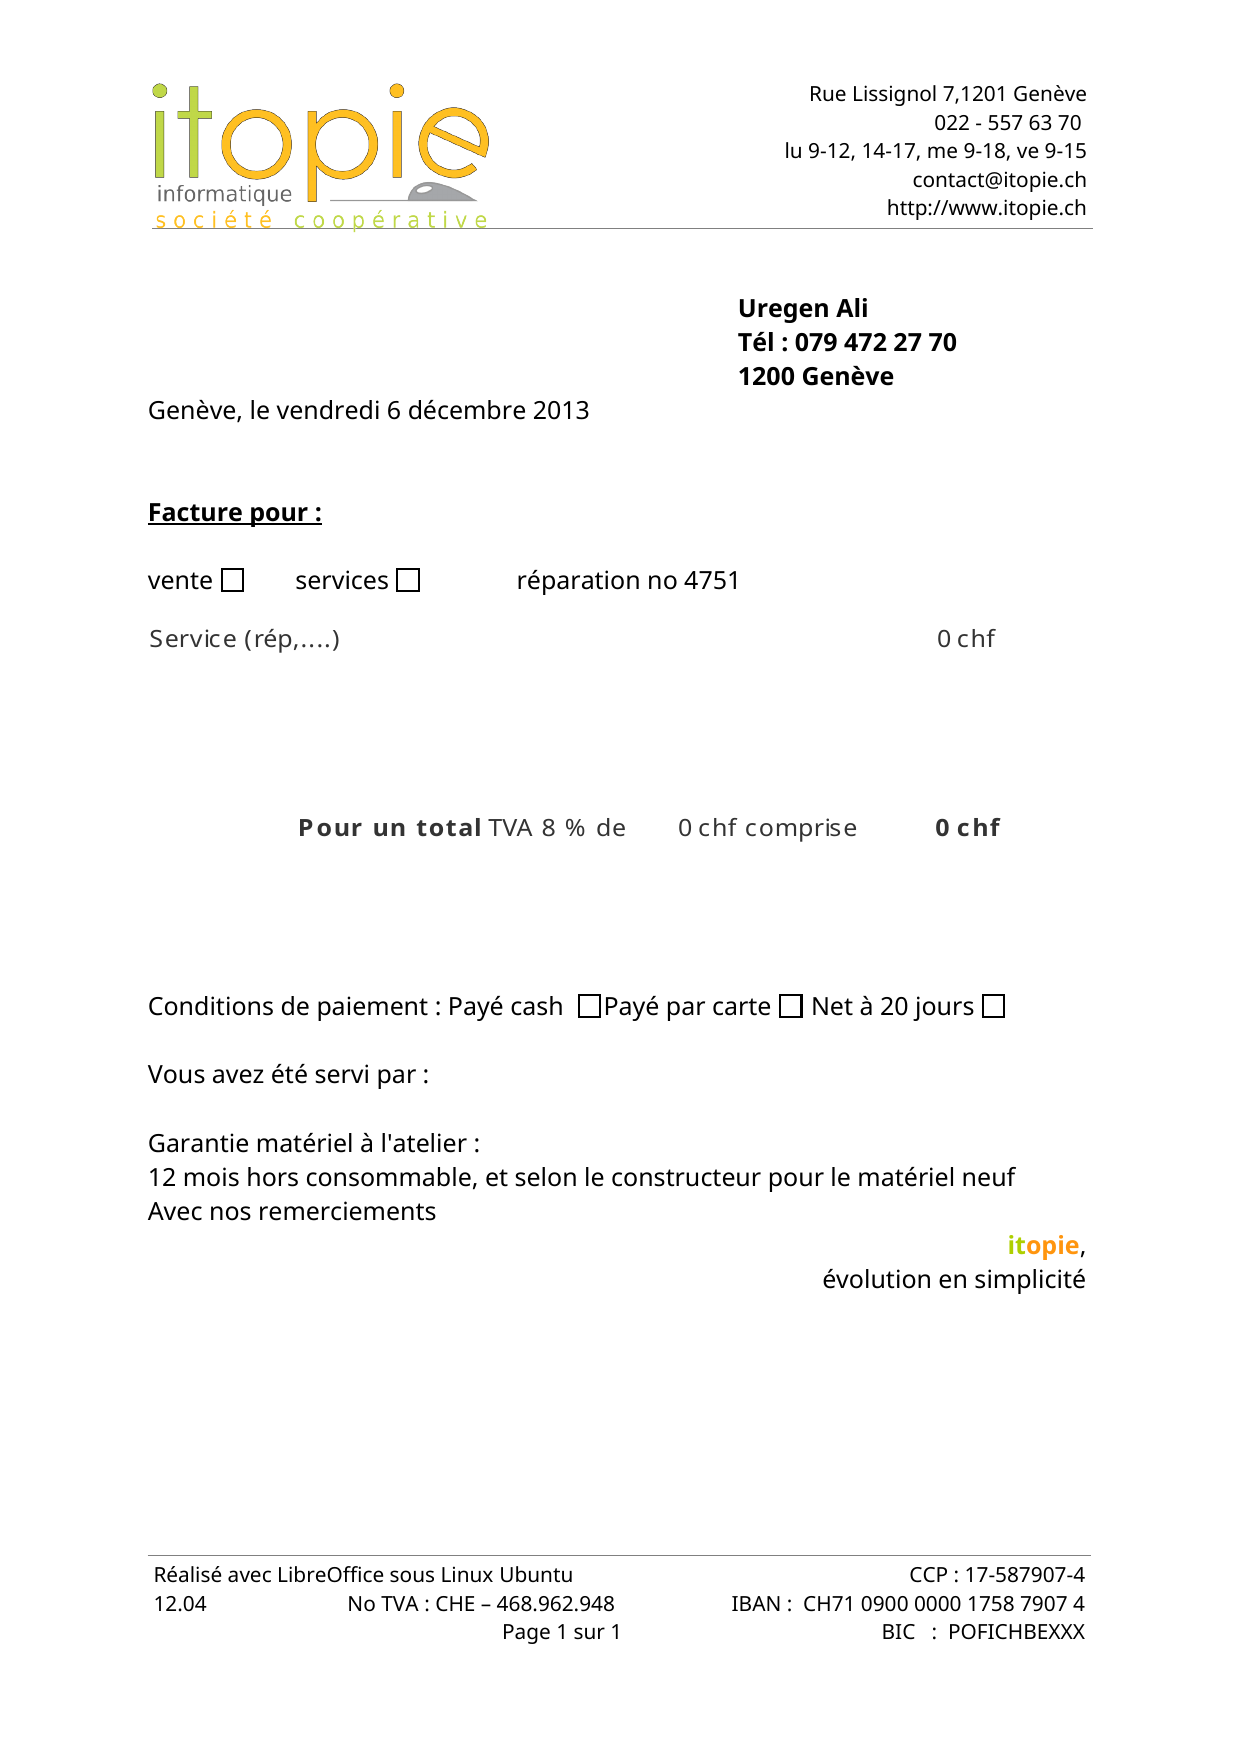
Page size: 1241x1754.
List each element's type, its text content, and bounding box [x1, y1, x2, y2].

text Tél : 079 472 27 70 [148, 324, 1093, 358]
text itopie, [148, 1227, 1093, 1262]
text Facture pour : [148, 495, 1093, 529]
text évolution en simplicité [148, 1262, 1093, 1296]
text Conditions de paiement : Payé cash Payé par carte Net à 20 jours [148, 989, 1093, 1023]
text 1200 Genève [148, 358, 1093, 392]
text Genève, le vendredi 6 décembre 2013 [148, 392, 1093, 427]
text vente services réparation no 4751 [148, 563, 1093, 597]
text Avec nos remerciements [148, 1193, 1093, 1227]
picture [138, 72, 500, 244]
text Uregen Ali [148, 290, 1093, 324]
text Vous avez été servi par : [148, 1057, 1093, 1091]
text Garantie matériel à l'atelier : [148, 1125, 1093, 1159]
text 12 mois hors consommable, et selon le constructeur pour le matériel neuf [148, 1159, 1093, 1193]
